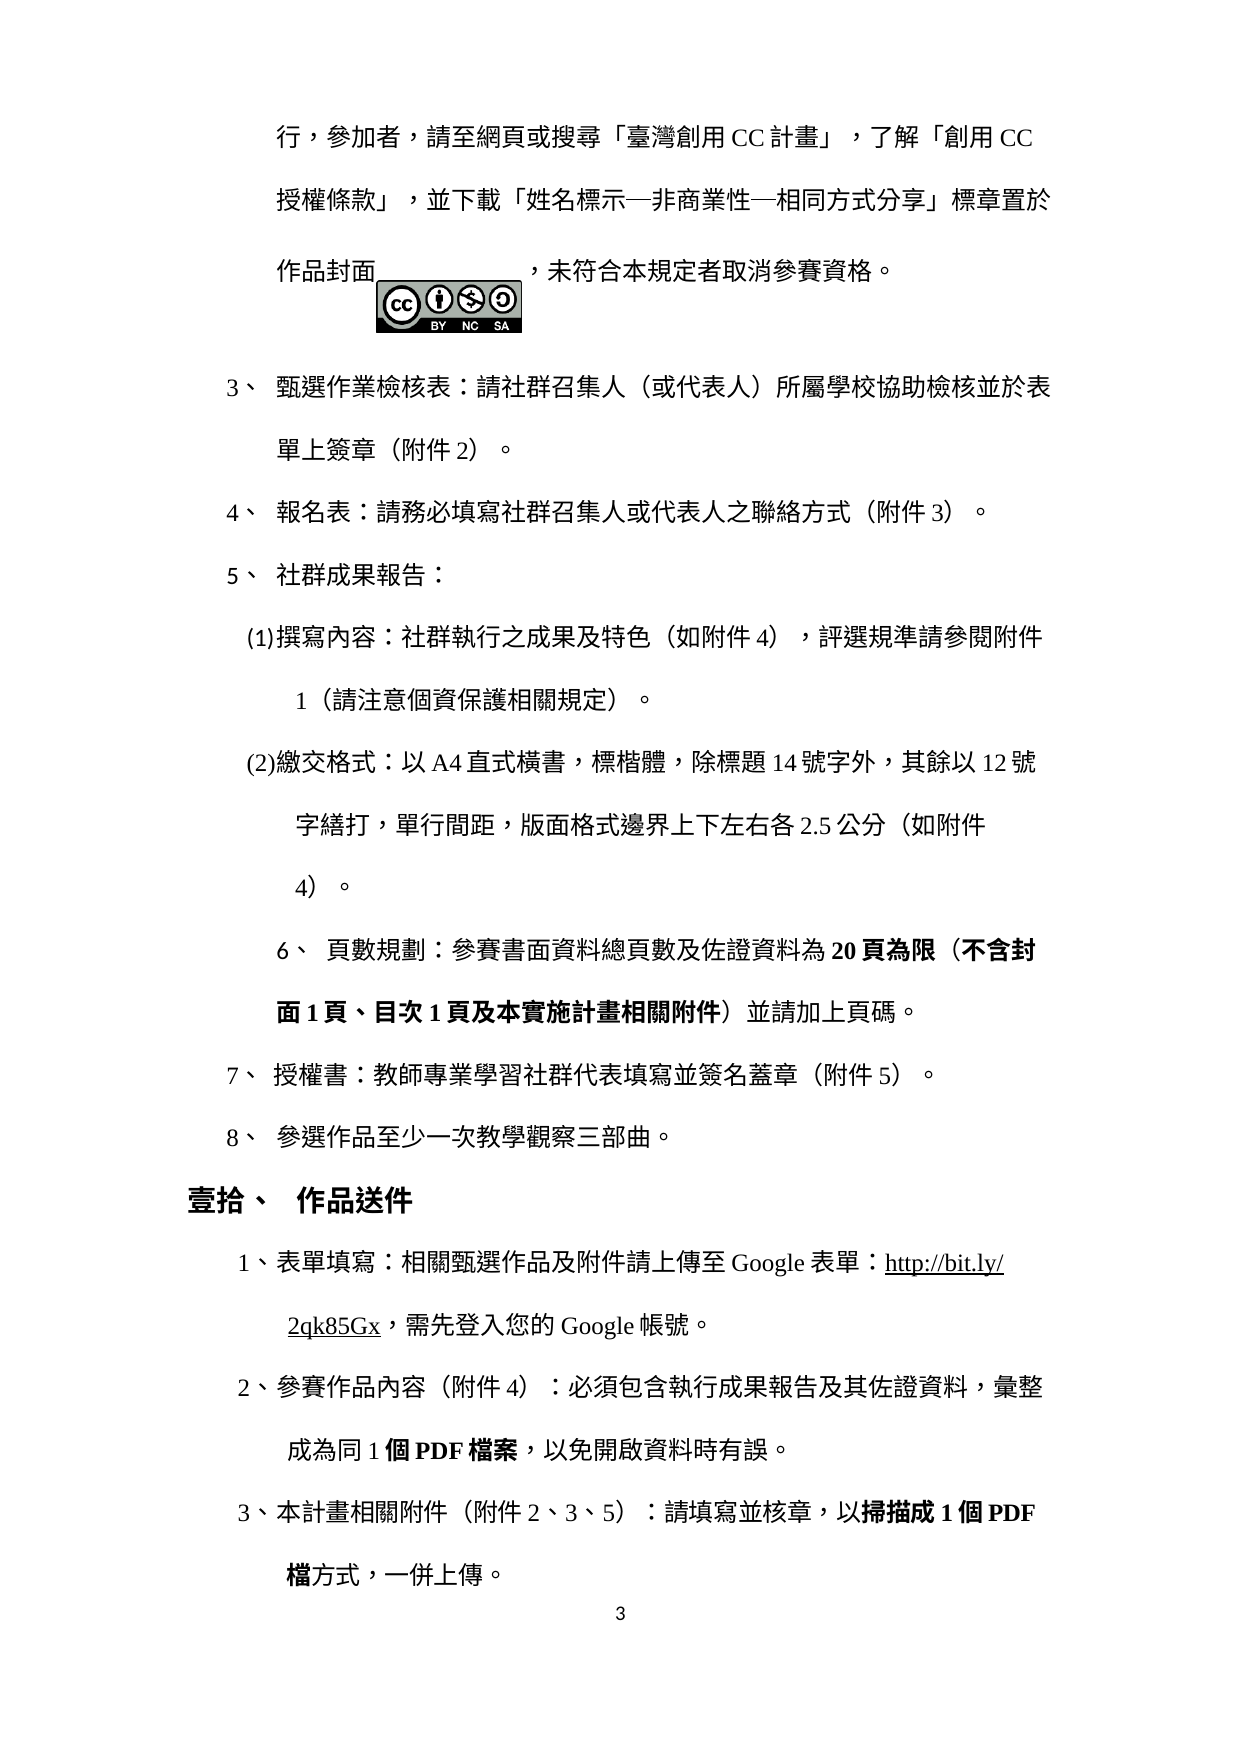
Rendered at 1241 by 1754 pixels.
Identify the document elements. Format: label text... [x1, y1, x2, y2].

list 撰寫內容：社群執行之成果及特色（如附件4），評選規準請參閱附件1（請注意個資保護相關規定）。 [246, 594, 1053, 719]
list 社群成果報告： [226, 532, 1053, 594]
list 本計畫相關附件（附件2、3、5）：請填寫並核章，以掃描成1個PDF檔方式，一併上傳。 [237, 1469, 1053, 1594]
list 行，參加者，請至網頁或搜尋「臺灣創用CC計畫」，了解「創用CC授權條款」，並下載「姓名標示─非商業性─相同方式分享」標章置於作品封面，未符合本規定者取消參賽資格。 [226, 94, 1053, 344]
list 作品送件 [187, 1157, 1053, 1219]
list 表單填寫：相關甄選作品及附件請上傳至Google表單：http://bit.ly/2qk85Gx，需先登入您的Google帳號。 [237, 1219, 1053, 1344]
list 甄選作業檢核表：請社群召集人（或代表人）所屬學校協助檢核並於表單上簽章（附件2）。 [226, 344, 1053, 469]
list 授權書：教師專業學習社群代表填寫並簽名蓋章（附件5）。 [226, 1032, 1053, 1094]
list 參選作品至少一次教學觀察三部曲。 [226, 1094, 1053, 1157]
list 參賽作品內容（附件4）：必須包含執行成果報告及其佐證資料，彙整成為同1個PDF檔案，以免開啟資料時有誤。 [237, 1344, 1053, 1469]
list 繳交格式：以A4直式橫書，標楷體，除標題14號字外，其餘以12號字繕打，單行間距，版面格式邊界上下左右各2.5公分（如附件4）。 [246, 719, 1053, 907]
list 報名表：請務必填寫社群召集人或代表人之聯絡方式（附件3）。 [226, 469, 1053, 532]
list 頁數規劃：參賽書面資料總頁數及佐證資料為20頁為限（不含封面1頁、目次1頁及本實施計畫相關附件）並請加上頁碼。 [276, 907, 1053, 1032]
